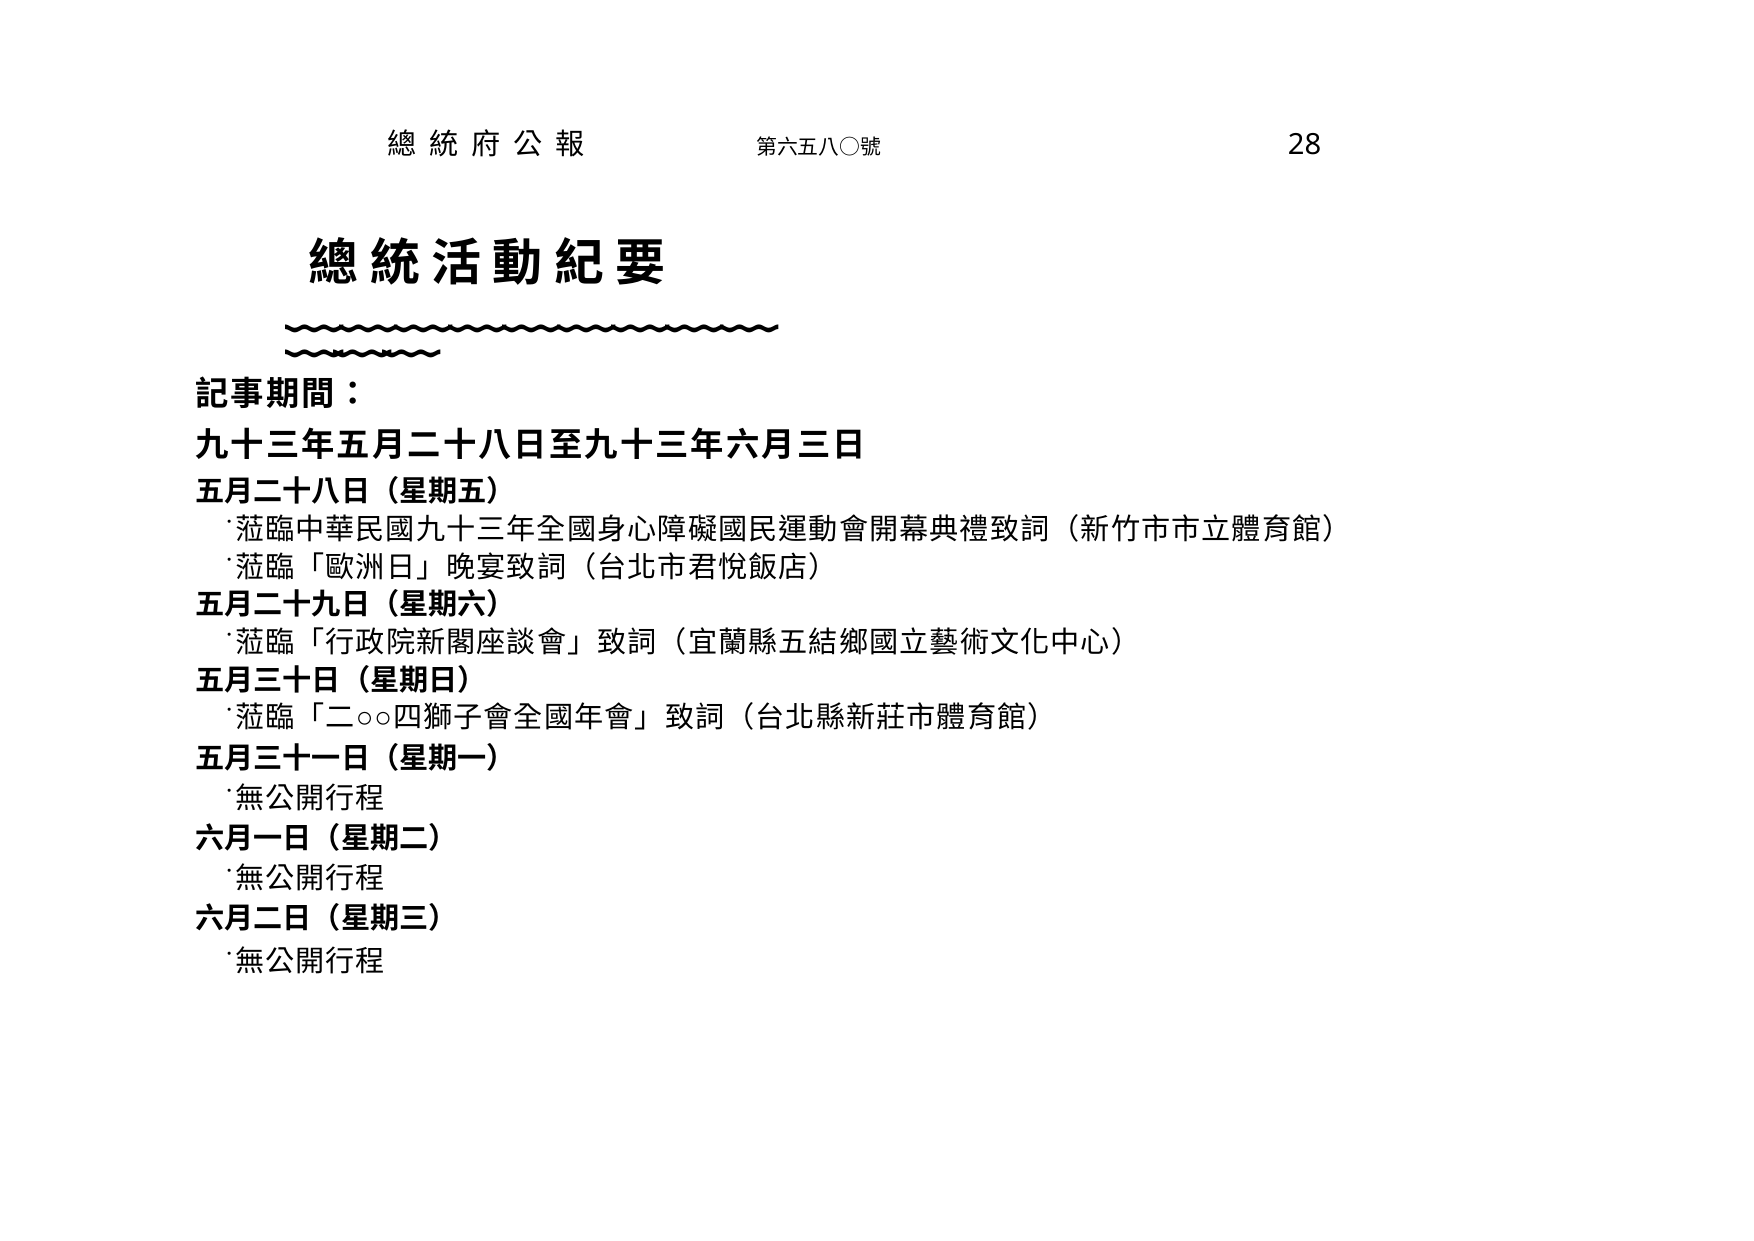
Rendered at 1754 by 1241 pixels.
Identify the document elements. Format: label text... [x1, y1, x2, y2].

text 五月三十一日（星期一） [195, 738, 1559, 776]
text 五月二十八日（星期五） [195, 472, 1559, 509]
text 六月二日（星期三） [195, 899, 1559, 937]
text ˙蒞臨「行政院新閣座談會」致詞（宜蘭縣五結鄉國立藝術文化中心） [224, 622, 1559, 660]
text 五月三十日（星期日） [195, 660, 1559, 698]
table_cell 總 統 活 動 紀 要 [282, 222, 782, 305]
text ˙蒞臨「二○○四獅子會全國年會」致詞（台北縣新莊市體育館） [224, 698, 1559, 736]
text 六月一日（星期二） [195, 818, 1559, 856]
text 記事期間： [195, 379, 1559, 412]
text ˙無公開行程 [224, 942, 1559, 979]
text ˙無公開行程 [224, 778, 1559, 816]
table_cell ﹏﹏﹏﹏﹏﹏﹏﹏﹏﹏﹏﹏ [282, 305, 782, 370]
text 九十三年五月二十八日至九十三年六月三日 [195, 429, 1559, 463]
text ˙無公開行程 [224, 859, 1559, 896]
text 五月二十九日（星期六） [195, 585, 1559, 622]
text ˙蒞臨「歐洲日」晚宴致詞（台北市君悅飯店） [224, 547, 1559, 585]
text ˙蒞臨中華民國九十三年全國身心障礙國民運動會開幕典禮致詞（新竹市市立體育館） [224, 509, 1559, 547]
